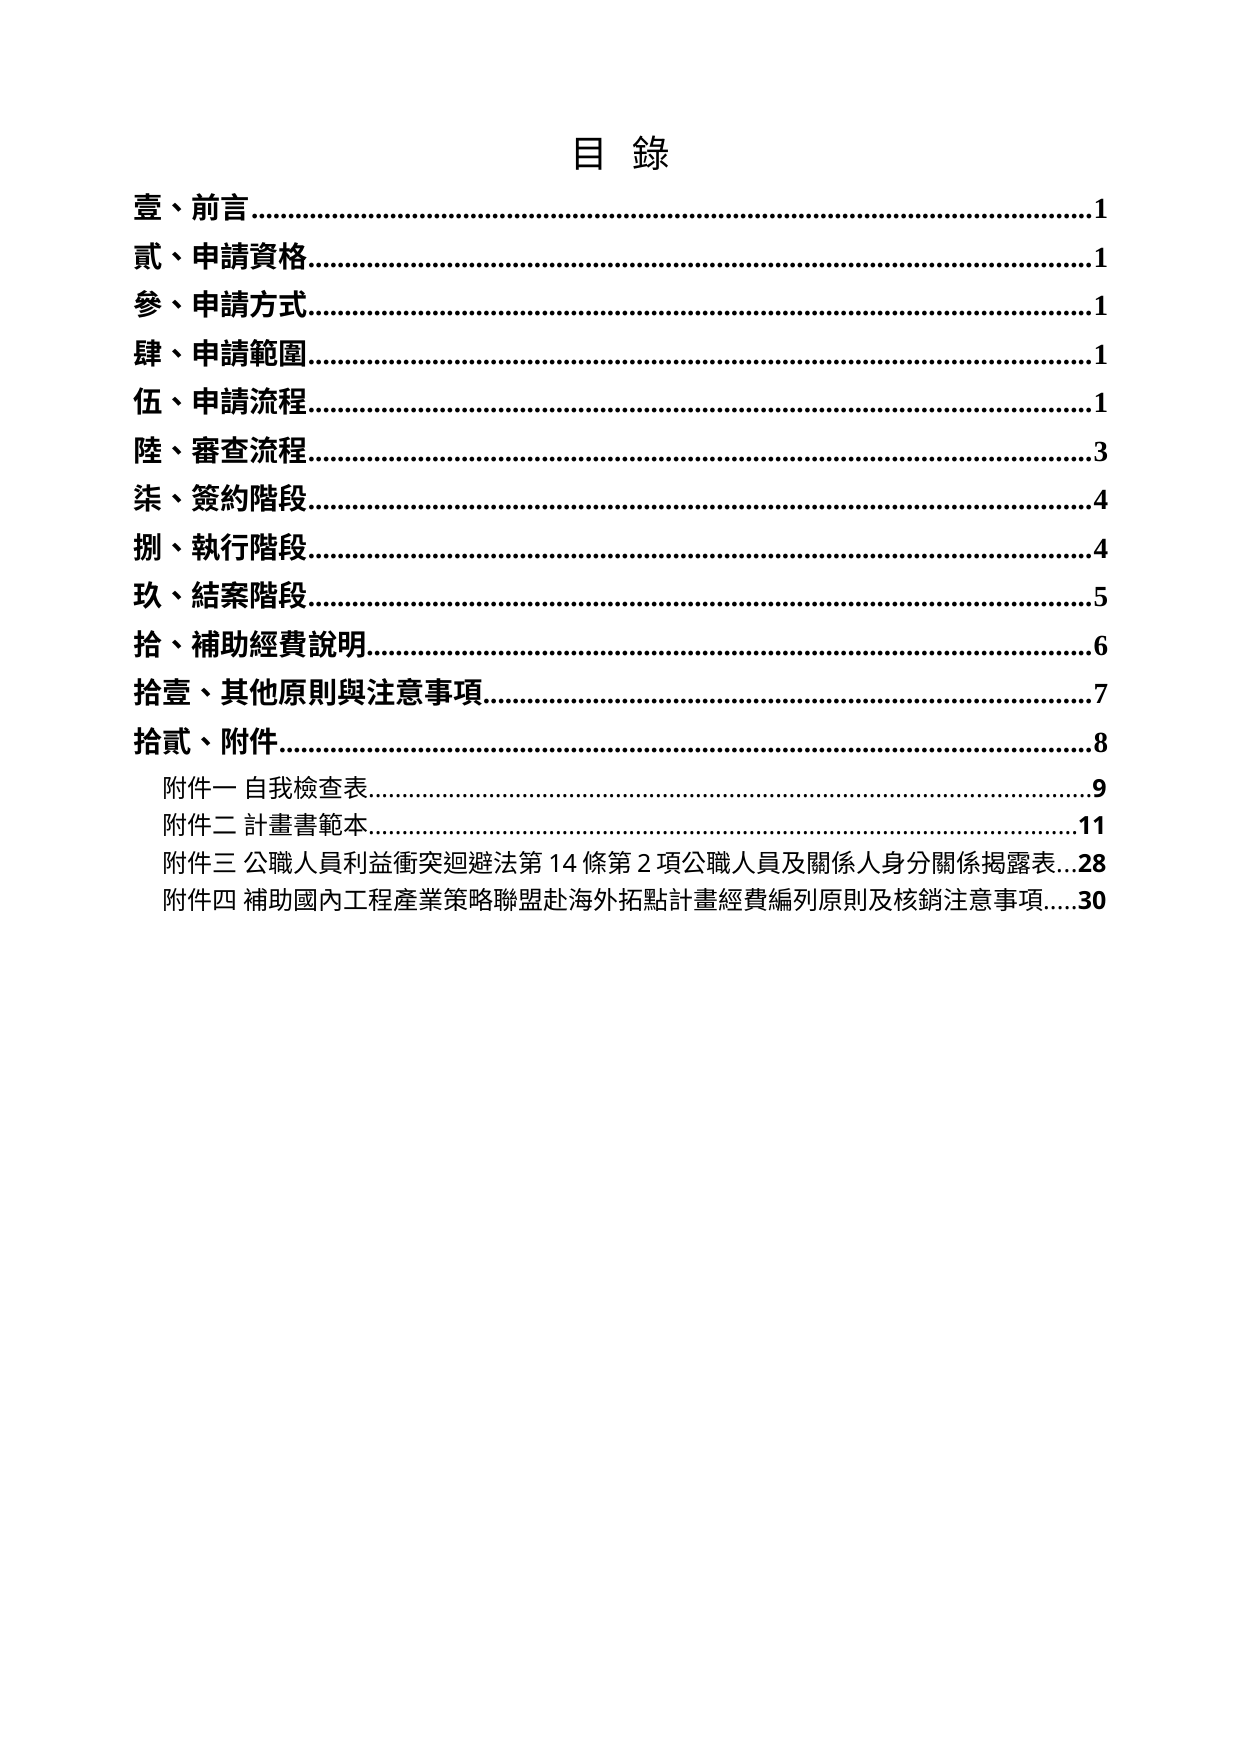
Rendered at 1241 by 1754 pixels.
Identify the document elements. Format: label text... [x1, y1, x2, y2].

text 柒、簽約階段 4 [133, 476, 1107, 518]
text 拾壹、其他原則與注意事項 7 [133, 670, 1107, 712]
text 玖、結案階段 5 [133, 573, 1107, 615]
text 壹、前言 1 [133, 184, 1107, 227]
text 目 錄 [133, 124, 1107, 178]
text 伍、申請流程 1 [133, 379, 1107, 421]
text 附件四 補助國內工程產業策略聯盟赴海外拓點計畫經費編列原則及核銷注意事項 30 [162, 879, 1107, 917]
text 附件一 自我檢查表 9 [162, 767, 1107, 804]
text 附件二 計畫書範本 11 [162, 804, 1107, 842]
text 參、申請方式 1 [133, 282, 1107, 324]
text 拾貳、附件 8 [133, 718, 1107, 761]
text 附件三 公職人員利益衝突迴避法第14條第2項公職人員及關係人身分關係揭露表 28 [162, 842, 1107, 879]
text 拾、補助經費說明 6 [133, 621, 1107, 664]
text 肆、申請範圍 1 [133, 330, 1107, 372]
text 捌、執行階段 4 [133, 524, 1107, 567]
text 貳、申請資格 1 [133, 233, 1107, 275]
text 陸、審查流程 3 [133, 427, 1107, 469]
